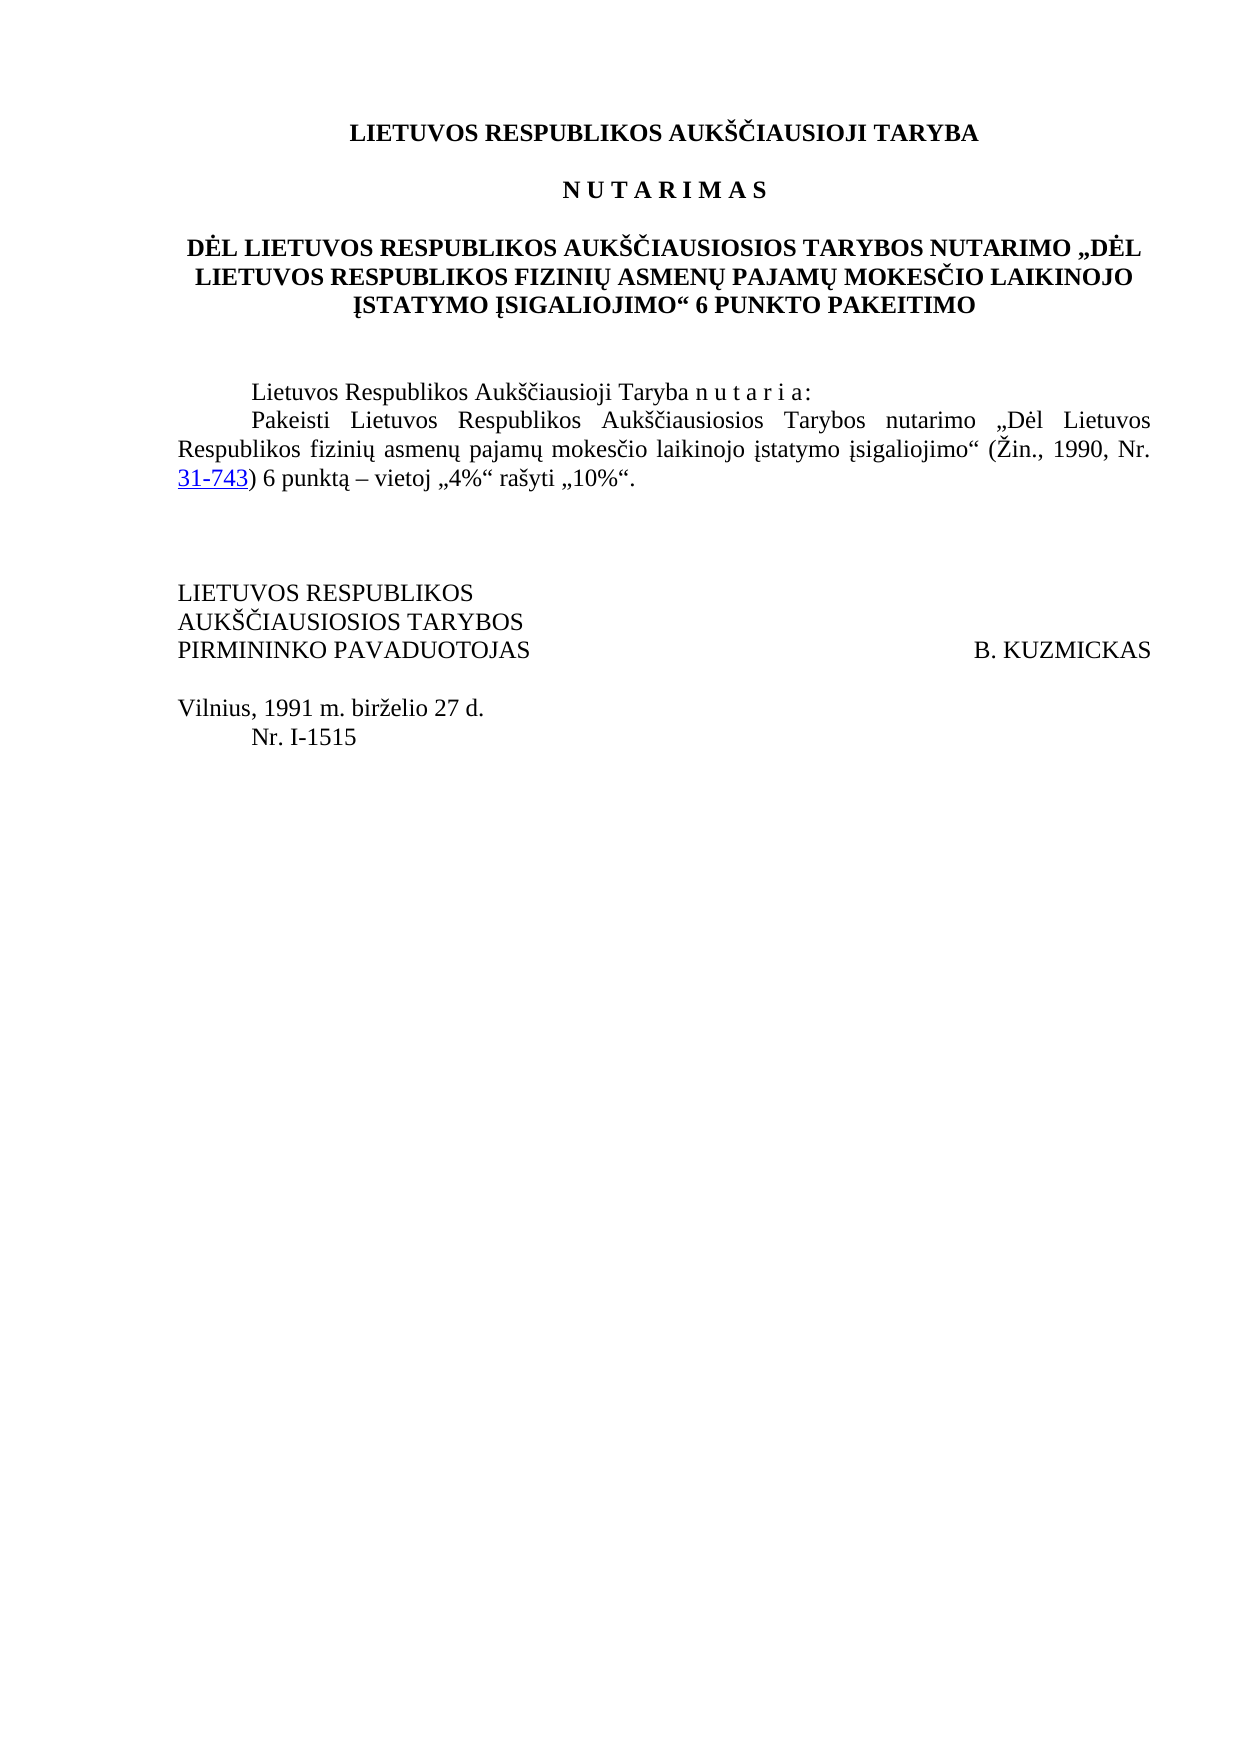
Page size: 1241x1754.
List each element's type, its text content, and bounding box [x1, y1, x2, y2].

text Vilnius, 1991 m. birželio 27 d. [177, 693, 1152, 722]
text DĖL LIETUVOS RESPUBLIKOS AUKŠČIAUSIOSIOS TARYBOS NUTARIMO „DĖL LIETUVOS RESPUBLIKOS FIZINIŲ ASMENŲ PAJAMŲ MOKESČIO LAIKINOJO ĮSTATYMO ĮSIGALIOJIMO“ 6 PUNKTO PAKEITIMO [177, 233, 1152, 319]
text PIRMININKO PAVADUOTOJAS B. KUZMICKAS [177, 636, 1152, 664]
text Lietuvos Respublikos Aukščiausioji Taryba nutaria: [177, 377, 1152, 406]
text LIETUVOS RESPUBLIKOS [177, 578, 1152, 607]
text LIETUVOS RESPUBLIKOS AUKŠČIAUSIOJI TARYBA [177, 118, 1152, 147]
text AUKŠČIAUSIOSIOS TARYBOS [177, 607, 1152, 636]
text Pakeisti Lietuvos Respublikos Aukščiausiosios Tarybos nutarimo „Dėl Lietuvos Respublikos fizinių asmenų pajamų mokesčio laikinojo įstatymo įsigaliojimo“ (Žin., 1990, Nr. 31-743) 6 punktą – vietoj „4%“ rašyti „10%“. [177, 406, 1152, 492]
text Nr. I-1515 [177, 722, 1152, 751]
text N U T A R I M A S [177, 176, 1152, 204]
